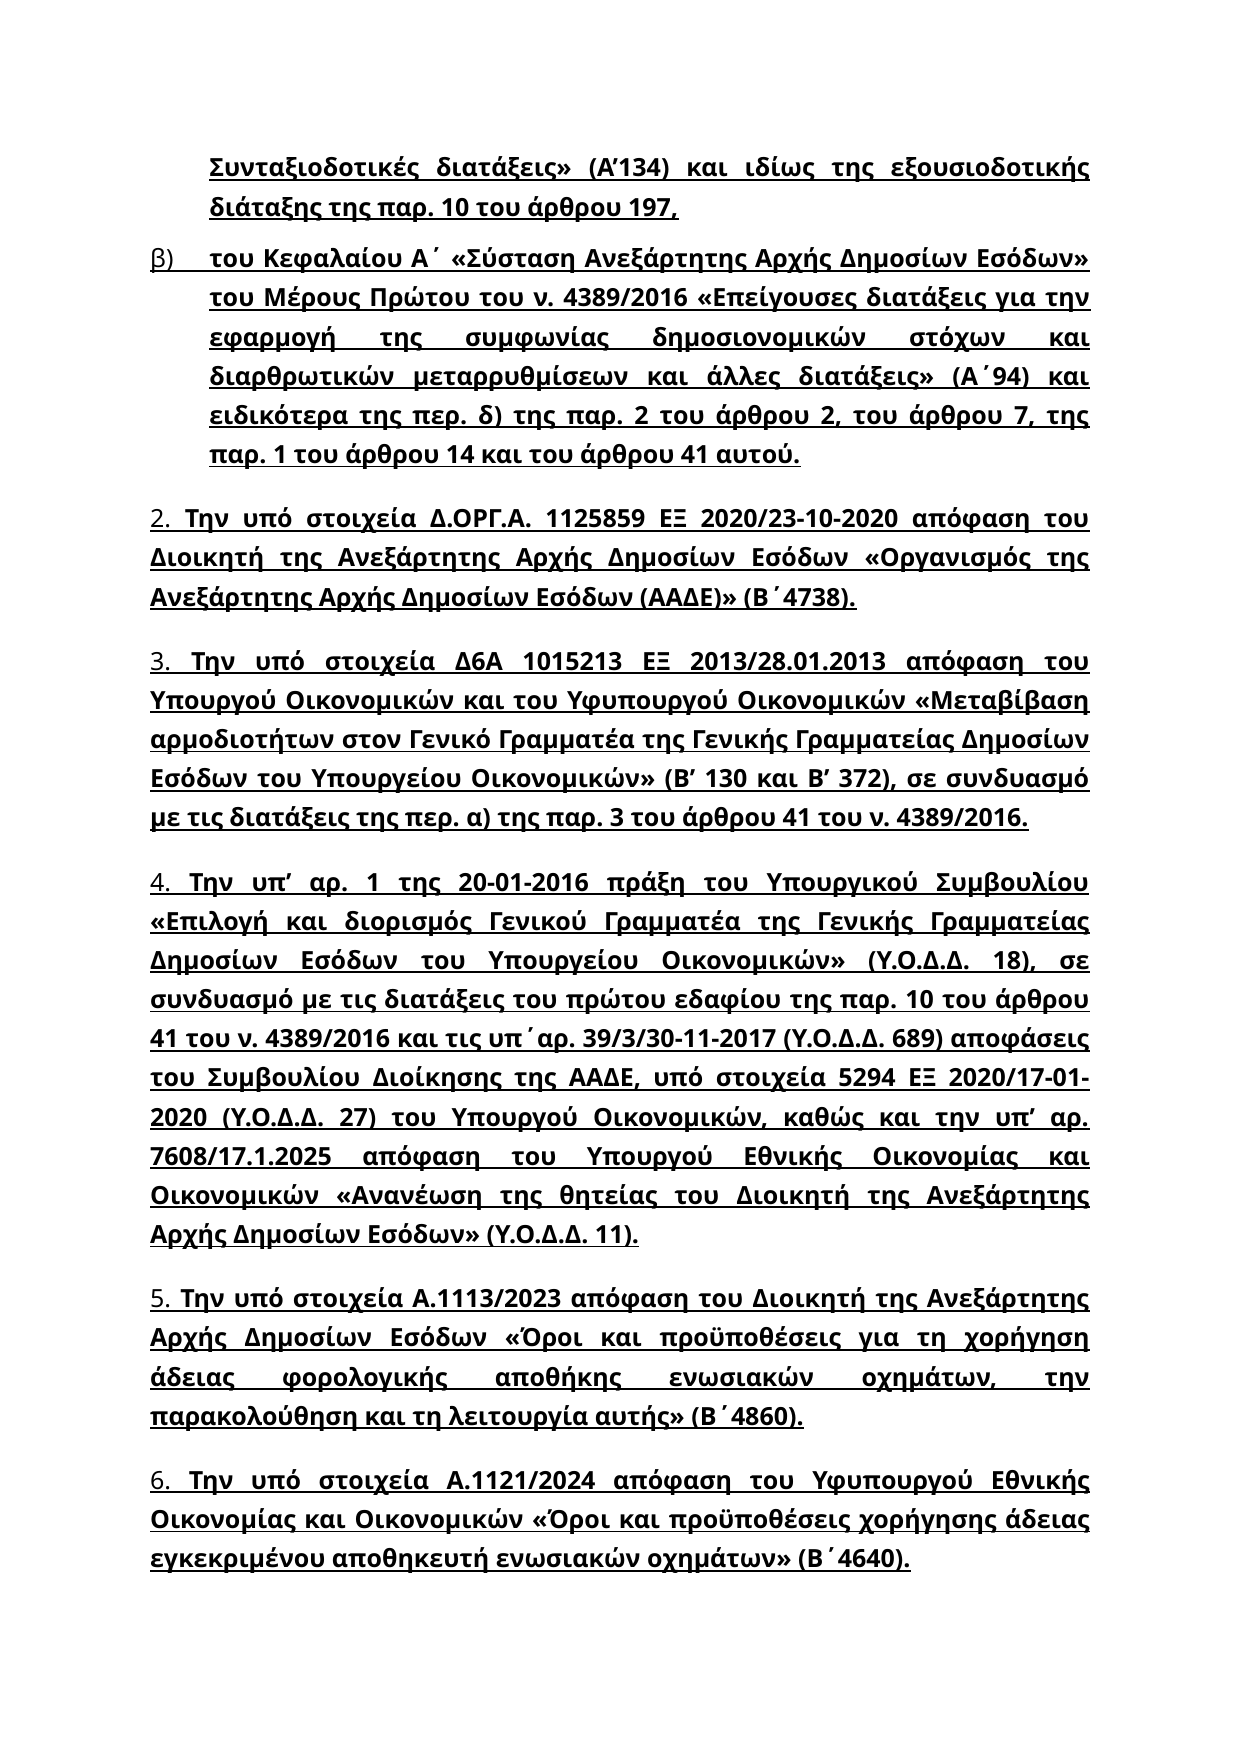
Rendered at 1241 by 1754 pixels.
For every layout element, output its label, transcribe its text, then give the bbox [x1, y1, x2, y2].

list β) του Κεφαλαίου Α΄ «Σύσταση Ανεξάρτητης Αρχής Δημοσίων Εσόδων» [150, 241, 1090, 270]
text παρακολούθηση και τη λειτουργία αυτής» (Β΄4860). [150, 1390, 1090, 1432]
text Δημοσίων Εσόδων του Υπουργείου Οικονομικών» (Υ.Ο.Δ.Δ. 18), σε [150, 934, 1090, 971]
text 6. Την υπό στοιχεία Α.1121/2024 απόφαση του Υφυπουργού Εθνικής [150, 1462, 1090, 1491]
list του Μέρους Πρώτου του ν. 4389/2016 «Επείγουσες διατάξεις για την εφαρμογή της συμφωνίας δημοσιονομικών στόχων και διαρθρωτικών μεταρρυθμίσεων και άλλες διατάξεις» (Α΄94) και ειδικότερα της περ. δ) της παρ. 2 του άρθρου 2, του άρθρου 7, της παρ. 1 του άρθρου 14 και του άρθρου 41 αυτού. [150, 272, 1090, 471]
text 5. Την υπό στοιχεία Α.1113/2023 απόφαση του Διοικητή της Ανεξάρτητης [150, 1281, 1090, 1310]
text 4. Την υπ’ αρ. 1 της 20-01-2016 πράξη του Υπουργικού Συμβουλίου «Επιλογή και διορισμός Γενικού Γραμματέα της Γενικής Γραμματείας [150, 864, 1090, 932]
text Εσόδων του Υπουργείου Οικονομικών» (Β’ 130 και Β’ 372), σε συνδυασμό [150, 752, 1090, 790]
text Υπουργού Οικονομικών και του Υφυπουργού Οικονομικών «Μεταβίβαση [150, 674, 1090, 711]
text άδειας φορολογικής αποθήκης ενωσιακών οχημάτων, την [150, 1351, 1090, 1388]
text Αρχής Δημοσίων Εσόδων» (Υ.Ο.Δ.Δ. 11). [150, 1208, 1090, 1251]
text 7608/17.1.2025 απόφαση του Υπουργού Εθνικής Οικονομίας και [150, 1130, 1090, 1167]
text του Συμβουλίου Διοίκησης της ΑΑΔΕ, υπό στοιχεία 5294 ΕΞ 2020/17-01- [150, 1052, 1090, 1089]
text 2020 (Υ.Ο.Δ.Δ. 27) του Υπουργού Οικονομικών, καθώς και την υπ’ αρ. [150, 1091, 1090, 1128]
text 2. Την υπό στοιχεία Δ.ΟΡΓ.Α. 1125859 ΕΞ 2020/23-10-2020 απόφαση του [150, 501, 1090, 530]
text 3. Την υπό στοιχεία Δ6Α 1015213 ΕΞ 2013/28.01.2013 απόφαση του [150, 643, 1090, 672]
text Οικονομικών «Ανανέωση της θητείας του Διοικητή της Ανεξάρτητης [150, 1169, 1090, 1206]
text Διοικητή της Ανεξάρτητης Αρχής Δημοσίων Εσόδων «Οργανισμός της [150, 532, 1090, 569]
list Συνταξιοδοτικές διατάξεις» (A’134) και ιδίως της εξουσιοδοτικής διάταξης της παρ. 10 του άρθρου 197, [150, 150, 1090, 223]
text με τις διατάξεις της περ. α) της παρ. 3 του άρθρου 41 του ν. 4389/2016. [150, 792, 1090, 834]
text Ανεξάρτητης Αρχής Δημοσίων Εσόδων (ΑΑΔΕ)» (Β΄4738). [150, 571, 1090, 613]
text Αρχής Δημοσίων Εσόδων «Όροι και προϋποθέσεις για τη χορήγηση [150, 1312, 1090, 1349]
text συνδυασμό με τις διατάξεις του πρώτου εδαφίου της παρ. 10 του άρθρου [150, 973, 1090, 1011]
text εγκεκριμένου αποθηκευτή ενωσιακών οχημάτων» (Β΄4640). [150, 1532, 1090, 1575]
text αρμοδιοτήτων στον Γενικό Γραμματέα της Γενικής Γραμματείας Δημοσίων [150, 713, 1090, 751]
text 41 του ν. 4389/2016 και τις υπ΄αρ. 39/3/30-11-2017 (Υ.Ο.Δ.Δ. 689) αποφάσεις [150, 1012, 1090, 1050]
text Οικονομίας και Οικονομικών «Όροι και προϋποθέσεις χορήγησης άδειας [150, 1493, 1090, 1531]
